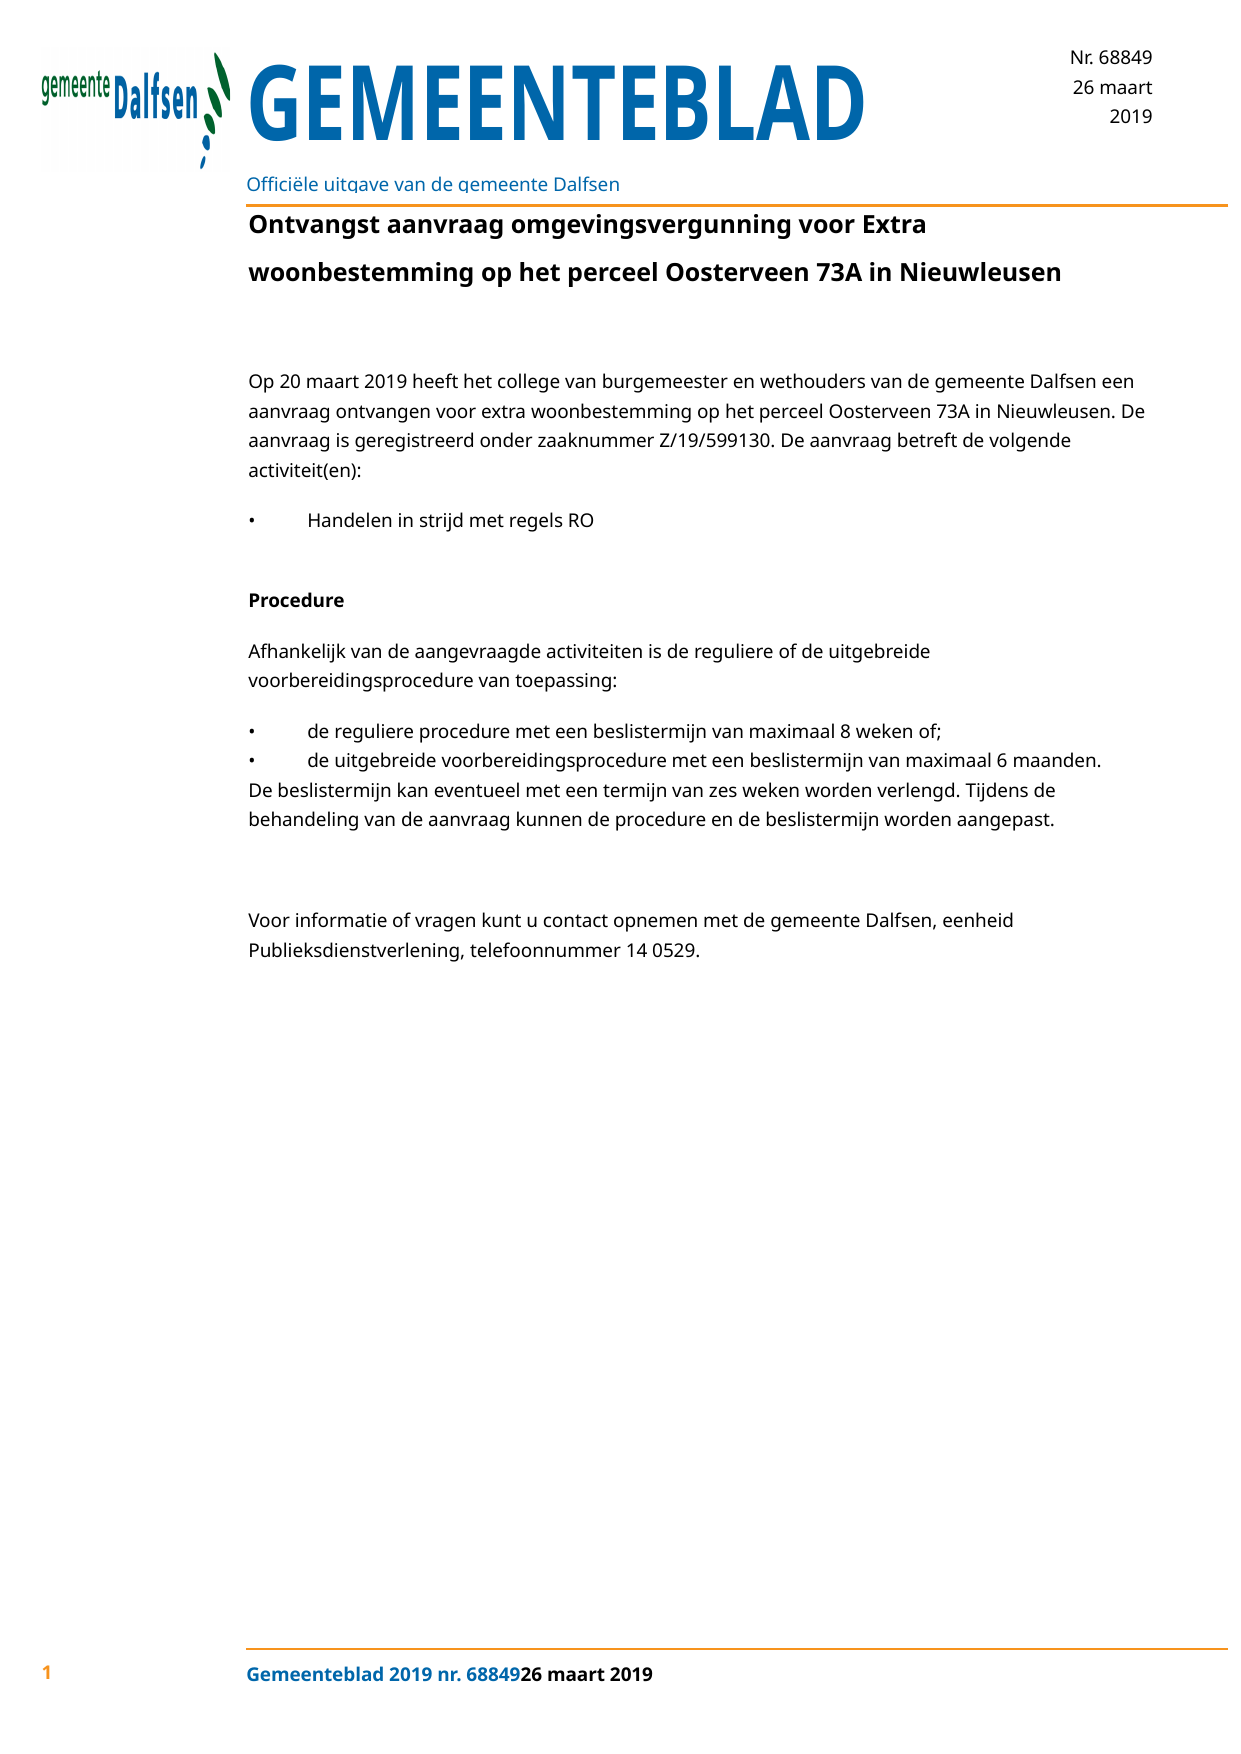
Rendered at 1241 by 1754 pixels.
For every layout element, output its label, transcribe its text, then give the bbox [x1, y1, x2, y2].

text De beslistermijn kan eventueel met een termijn van zes weken worden verlengd. Tijdens de behandeling van de aanvraag kunnen de procedure en de beslistermijn worden aangepast. [248, 777, 1152, 832]
text Afhankelijk van de aangevraagde activiteiten is de reguliere of de uitgebreide voorbereidingsprocedure van toepassing: [248, 638, 1152, 693]
text Procedure [248, 587, 1152, 613]
list de reguliere procedure met een beslistermijn van maximaal 8 weken of; [248, 718, 1152, 744]
list de uitgebreide voorbereidingsprocedure met een beslistermijn van maximaal 6 maanden. [248, 747, 1152, 773]
list Handelen in strijd met regels RO [248, 507, 1152, 533]
text Op 20 maart 2019 heeft het college van burgemeester en wethouders van de gemeente Dalfsen een aanvraag ontvangen voor extra woonbestemming op het perceel Oosterveen 73A in Nieuwleusen. De aanvraag is geregistreerd onder zaaknummer Z/19/599130. De aanvraag betreft de volgende activiteit(en): [248, 368, 1152, 483]
text Ontvangst aanvraag omgevingsvergunning voor Extra woonbestemming op het perceel Oosterveen 73A in Nieuwleusen [248, 207, 1152, 288]
text Voor informatie of vragen kunt u contact opnemen met de gemeente Dalfsen, eenheid Publieksdienstverlening, telefoonnummer 14 0529. [248, 907, 1152, 963]
picture [41, 47, 231, 172]
